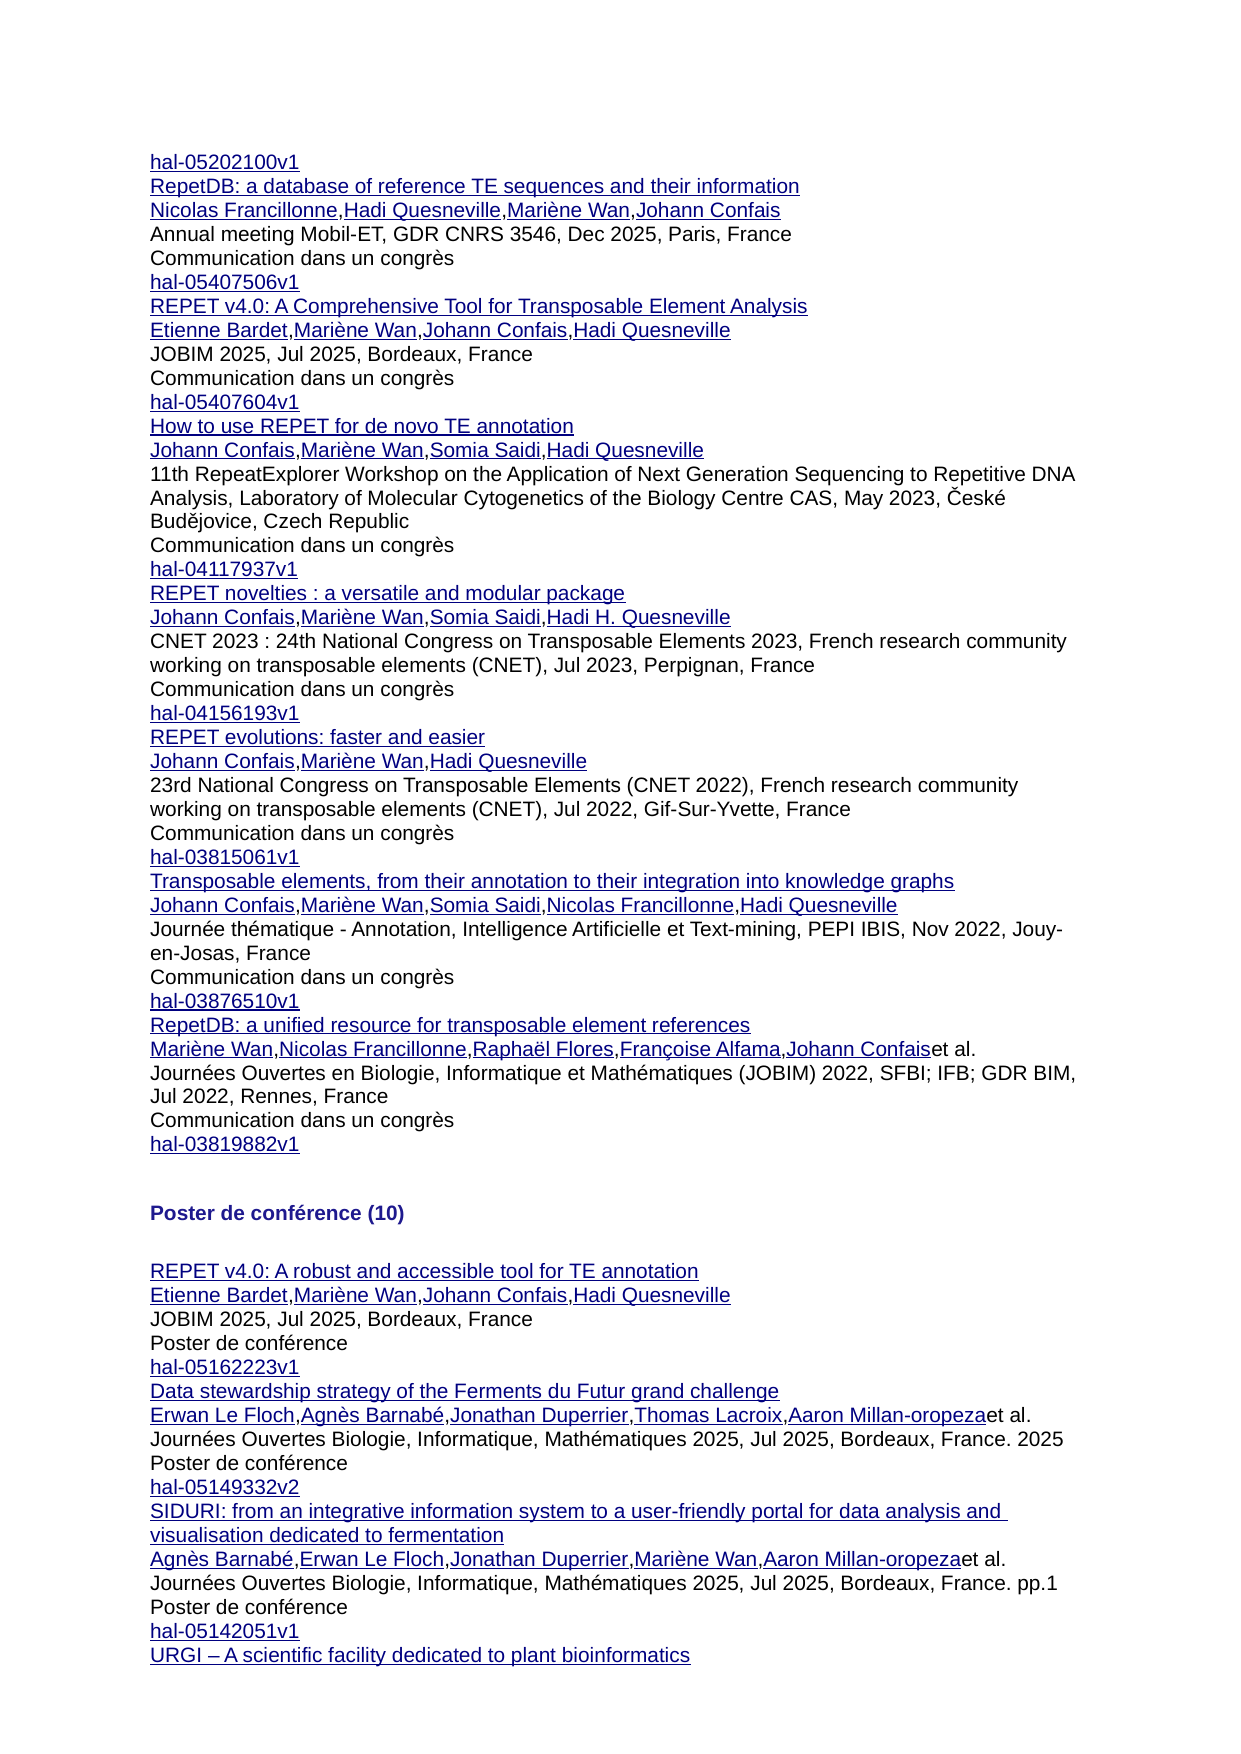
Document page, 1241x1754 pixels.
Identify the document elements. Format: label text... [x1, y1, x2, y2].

table_header REPET v4.0: A robust and accessible tool for TE annotation Etienne Bardet,Mariène Wan,Johann Confais,Hadi Quesneville JOBIM 2025, Jul 2025, Bordeaux, France Poster de conférence hal-05162223v1 [150, 1259, 1090, 1379]
table_cell REPET novelties : a versatile and modular package Johann Confais,Mariène Wan,Somia Saidi,Hadi H. Quesneville CNET 2023 : 24th National Congress on Transposable Elements 2023, French research community working on transposable elements (CNET), Jul 2023, Perpignan, France Communication dans un congrès hal-04156193v1 [150, 581, 1090, 725]
table_cell hal-05202100v1 [150, 150, 1090, 174]
table_cell Data stewardship strategy of the Ferments du Futur grand challenge Erwan Le Floch,Agnès Barnabé,Jonathan Duperrier,Thomas Lacroix,Aaron Millan-oropezaet al. Journées Ouvertes Biologie, Informatique, Mathématiques 2025, Jul 2025, Bordeaux, France. 2025 Poster de conférence hal-05149332v2 [150, 1379, 1090, 1499]
table_cell How to use REPET for de novo TE annotation Johann Confais,Mariène Wan,Somia Saidi,Hadi Quesneville 11th RepeatExplorer Workshop on the Application of Next Generation Sequencing to Repetitive DNA Analysis, Laboratory of Molecular Cytogenetics of the Biology Centre CAS, May 2023, České Budějovice, Czech Republic Communication dans un congrès hal-04117937v1 [150, 414, 1090, 581]
table_cell REPET v4.0: A Comprehensive Tool for Transposable Element Analysis Etienne Bardet,Mariène Wan,Johann Confais,Hadi Quesneville JOBIM 2025, Jul 2025, Bordeaux, France Communication dans un congrès hal-05407604v1 [150, 294, 1090, 413]
table_cell RepetDB: a unified resource for transposable element references Mariène Wan,Nicolas Francillonne,Raphaël Flores,Françoise Alfama,Johann Confaiset al. Journées Ouvertes en Biologie, Informatique et Mathématiques (JOBIM) 2022, SFBI; IFB; GDR BIM, Jul 2022, Rennes, France Communication dans un congrès hal-03819882v1 [150, 1013, 1090, 1156]
table_cell URGI – A scientific facility dedicated to plant bioinformatics [150, 1643, 1090, 1667]
table_cell RepetDB: a database of reference TE sequences and their information Nicolas Francillonne,Hadi Quesneville,Mariène Wan,Johann Confais Annual meeting Mobil-ET, GDR CNRS 3546, Dec 2025, Paris, France Communication dans un congrès hal-05407506v1 [150, 174, 1090, 294]
subtitle Poster de conférence (10) [150, 1201, 1090, 1225]
table_cell Transposable elements, from their annotation to their integration into knowledge graphs Johann Confais,Mariène Wan,Somia Saidi,Nicolas Francillonne,Hadi Quesneville Journée thématique - Annotation, Intelligence Artificielle et Text-mining, PEPI IBIS, Nov 2022, Jouy-en-Josas, France Communication dans un congrès hal-03876510v1 [150, 869, 1090, 1012]
table_cell SIDURI: from an integrative information system to a user-friendly portal for data analysis and visualisation dedicated to fermentation Agnès Barnabé,Erwan Le Floch,Jonathan Duperrier,Mariène Wan,Aaron Millan-oropezaet al. Journées Ouvertes Biologie, Informatique, Mathématiques 2025, Jul 2025, Bordeaux, France. pp.1 Poster de conférence hal-05142051v1 [150, 1499, 1090, 1643]
table_cell REPET evolutions: faster and easier Johann Confais,Mariène Wan,Hadi Quesneville 23rd National Congress on Transposable Elements (CNET 2022), French research community working on transposable elements (CNET), Jul 2022, Gif-Sur-Yvette, France Communication dans un congrès hal-03815061v1 [150, 725, 1090, 869]
